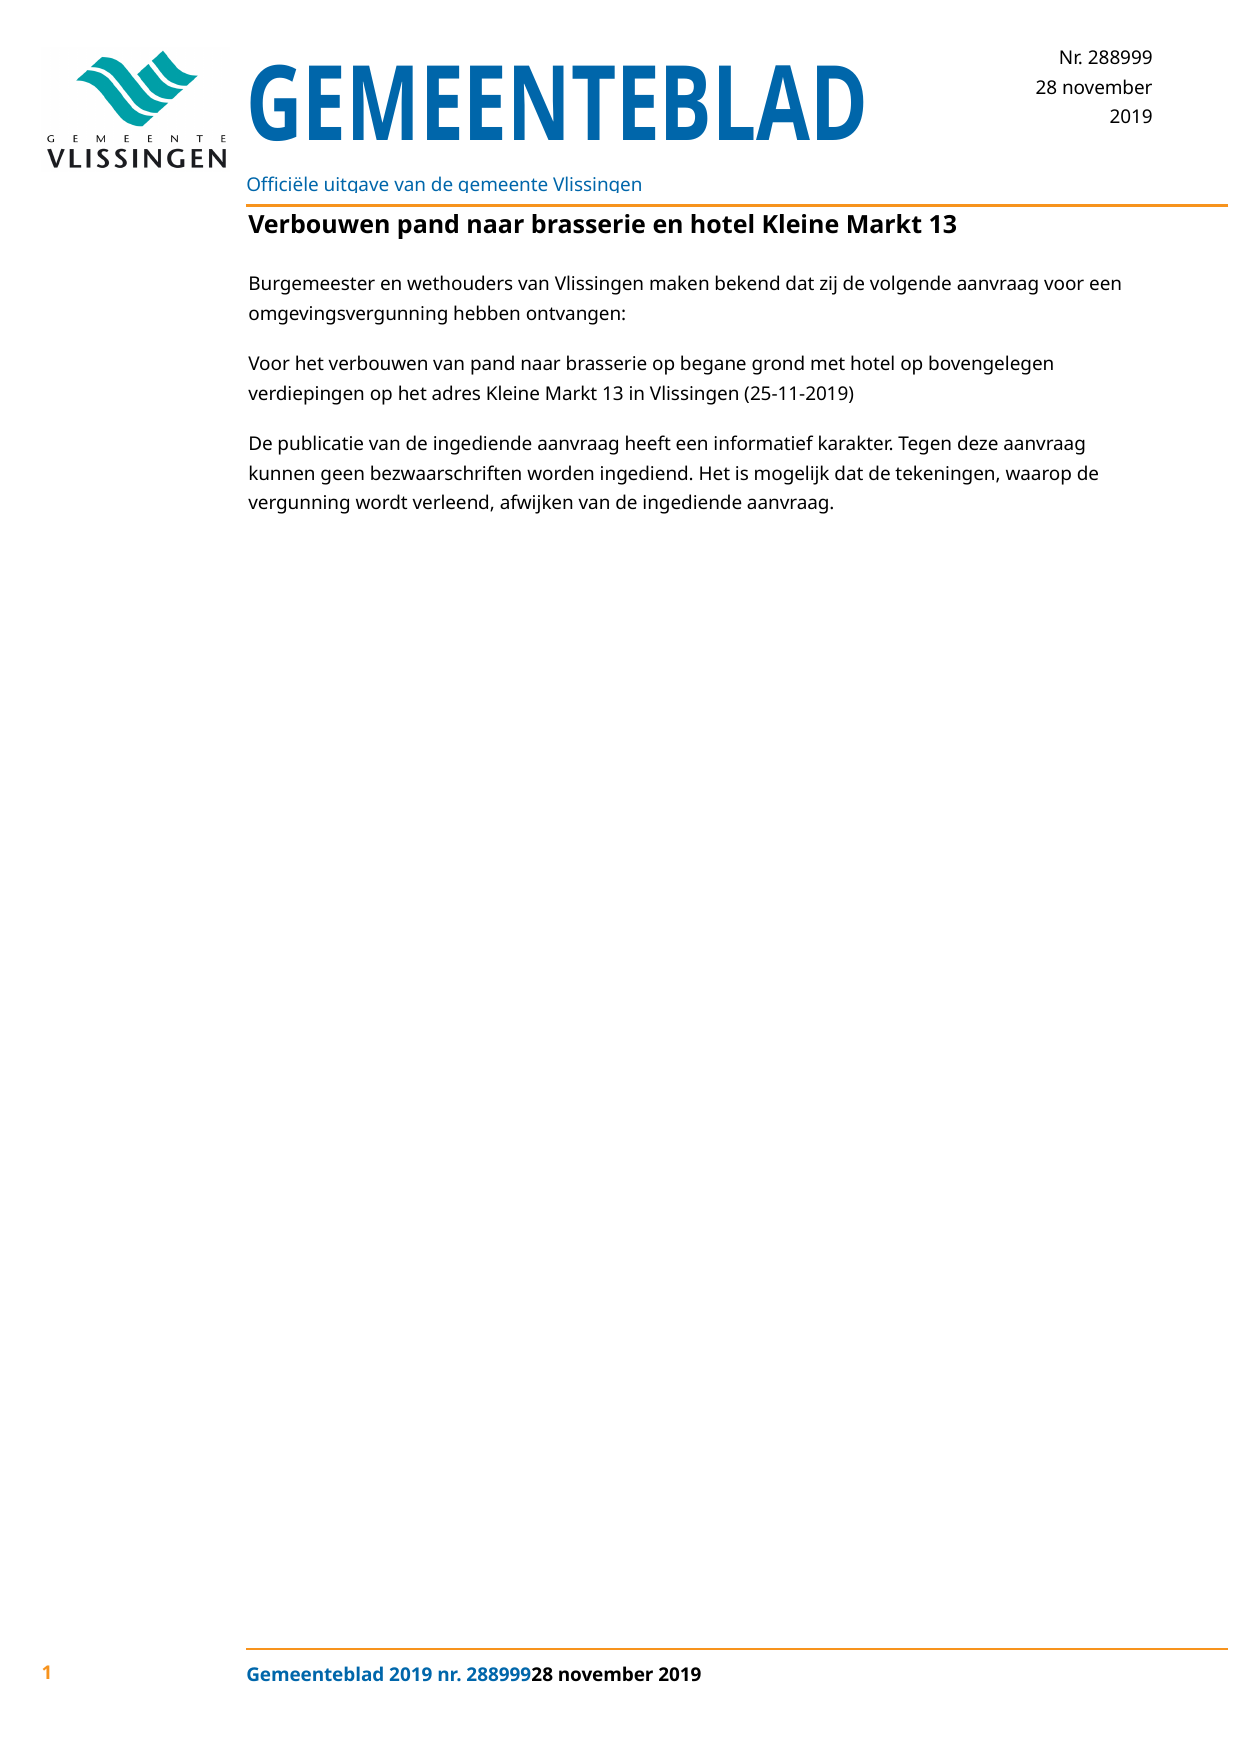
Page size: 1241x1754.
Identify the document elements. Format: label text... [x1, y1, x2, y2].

text Verbouwen pand naar brasserie en hotel Kleine Markt 13 [248, 207, 1152, 241]
picture [41, 47, 231, 172]
text Burgemeester en wethouders van Vlissingen maken bekend dat zij de volgende aanvraag voor een omgevingsvergunning hebben ontvangen: [248, 270, 1152, 326]
text Voor het verbouwen van pand naar brasserie op begane grond met hotel op bovengelegen verdiepingen op het adres Kleine Markt 13 in Vlissingen (25-11-2019) [248, 350, 1152, 406]
text De publicatie van de ingediende aanvraag heeft een informatief karakter. Tegen deze aanvraag kunnen geen bezwaarschriften worden ingediend. Het is mogelijk dat de tekeningen, waarop de vergunning wordt verleend, afwijken van de ingediende aanvraag. [248, 430, 1152, 515]
